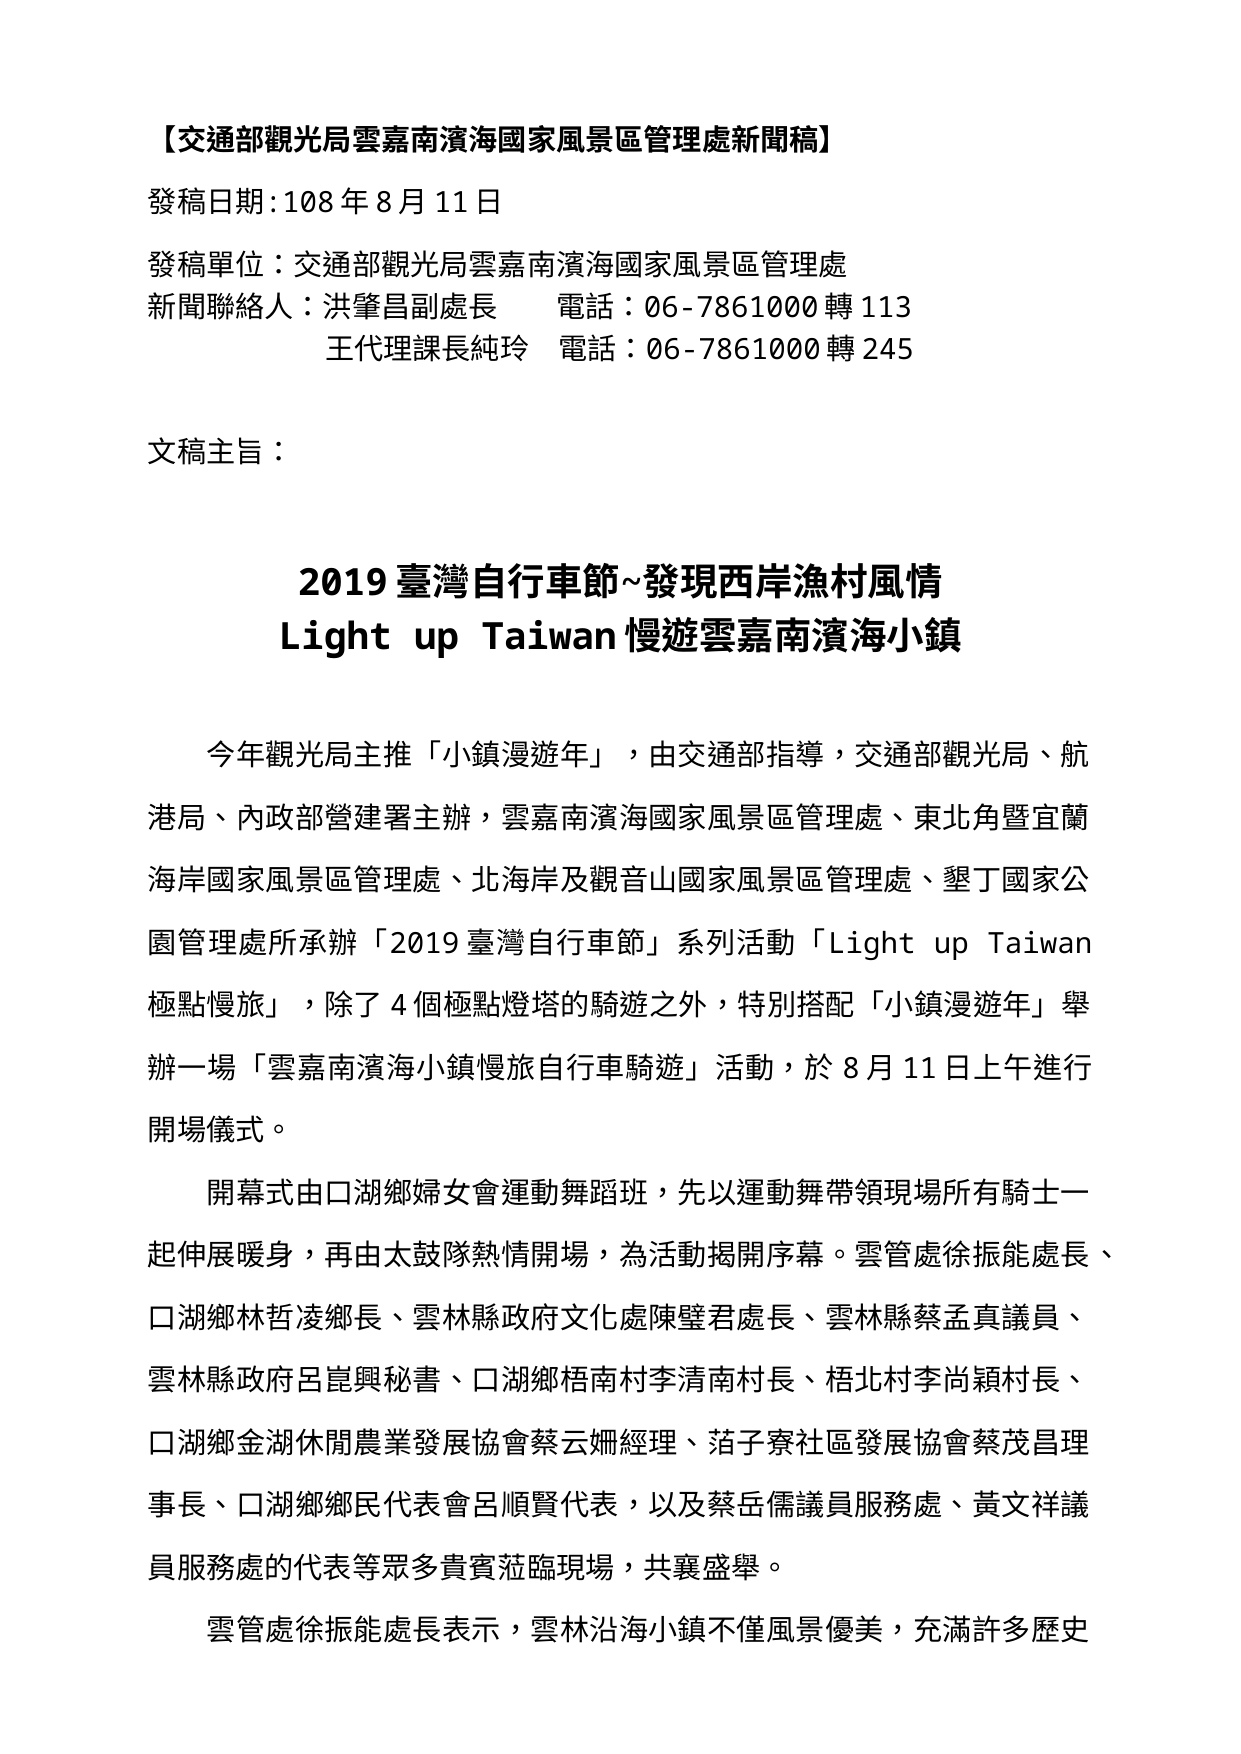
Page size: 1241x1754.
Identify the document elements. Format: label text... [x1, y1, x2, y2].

text 今年觀光局主推「小鎮漫遊年」，由交通部指導，交通部觀光局、航港局、內政部營建署主辦，雲嘉南濱海國家風景區管理處、東北角暨宜蘭海岸國家風景區管理處、北海岸及觀音山國家風景區管理處、墾丁國家公園管理處所承辦「2019臺灣自行車節」系列活動「Light up Taiwan極點慢旅」，除了4個極點燈塔的騎遊之外，特別搭配「小鎮漫遊年」舉辦一場「雲嘉南濱海小鎮慢旅自行車騎遊」活動，於8月11日上午進行開場儀式。 [148, 711, 1092, 1149]
text 文稿主旨： [148, 408, 1092, 470]
text 開幕式由口湖鄉婦女會運動舞蹈班，先以運動舞帶領現場所有騎士一起伸展暖身，再由太鼓隊熱情開場，為活動揭開序幕。雲管處徐振能處長、口湖鄉林哲凌鄉長、雲林縣政府文化處陳璧君處長、雲林縣蔡孟真議員、雲林縣政府呂崑興秘書、口湖鄉梧南村李清南村長、梧北村李尚穎村長、口湖鄉金湖休閒農業發展協會蔡云姍經理、萡子寮社區發展協會蔡茂昌理事長、口湖鄉鄉民代表會呂順賢代表，以及蔡岳儒議員服務處、黃文祥議員服務處的代表等眾多貴賓蒞臨現場，共襄盛舉。 [148, 1149, 1092, 1586]
text Light up Taiwan慢遊雲嘉南濱海小鎮 [148, 606, 1092, 660]
text 雲管處徐振能處長表示，雲林沿海小鎮不僅風景優美，充滿許多歷史故事，在地農漁等特產，更是令人回味無窮，期盼透過今日自行車慢旅活動，介紹全國各地車友能來到雲林，細細品味濱海小鎮特有風味。口湖鄉林哲凌鄉長指出，口湖鄉是漁業發展重鎮，為推廣在地農特產品，將於今年8月24日於椬梧滯洪池舉辦口湖鄉產業文化嘉年華，今年的主題是口湖蚵，歡迎各位屆時蒞臨參加。雲林縣政府文化處陳璧君處長表示，雲林濱海有非常多亮眼的景點，例如口湖成龍溼地，每年舉辦國際環境藝術節，邀請許多國際藝術家進駐創作；椬梧滯洪池有小日月潭之稱，景色非常優美，另外雲林縣政府將於8月17、18日於三條崙海水浴場舉辦海洋音樂祭，將邀請知名樂團、歌手現場演唱，活動非常精彩，邀請大家來到雲林享受夏季的沙灘音樂饗宴。 [148, 1586, 1092, 1649]
text 2019臺灣自行車節~發現西岸漁村風情 [148, 551, 1092, 606]
text 發稿日期:108年8月11日 [148, 158, 1092, 221]
text 發稿單位：交通部觀光局雲嘉南濱海國家風景區管理處 [148, 221, 1092, 283]
text 新聞聯絡人：洪肇昌副處長 電話：06-7861000轉113 [148, 283, 1092, 326]
text 王代理課長純玲 電話：06-7861000轉245 [325, 326, 1092, 368]
text 【交通部觀光局雲嘉南濱海國家風景區管理處新聞稿】 [148, 96, 1092, 158]
